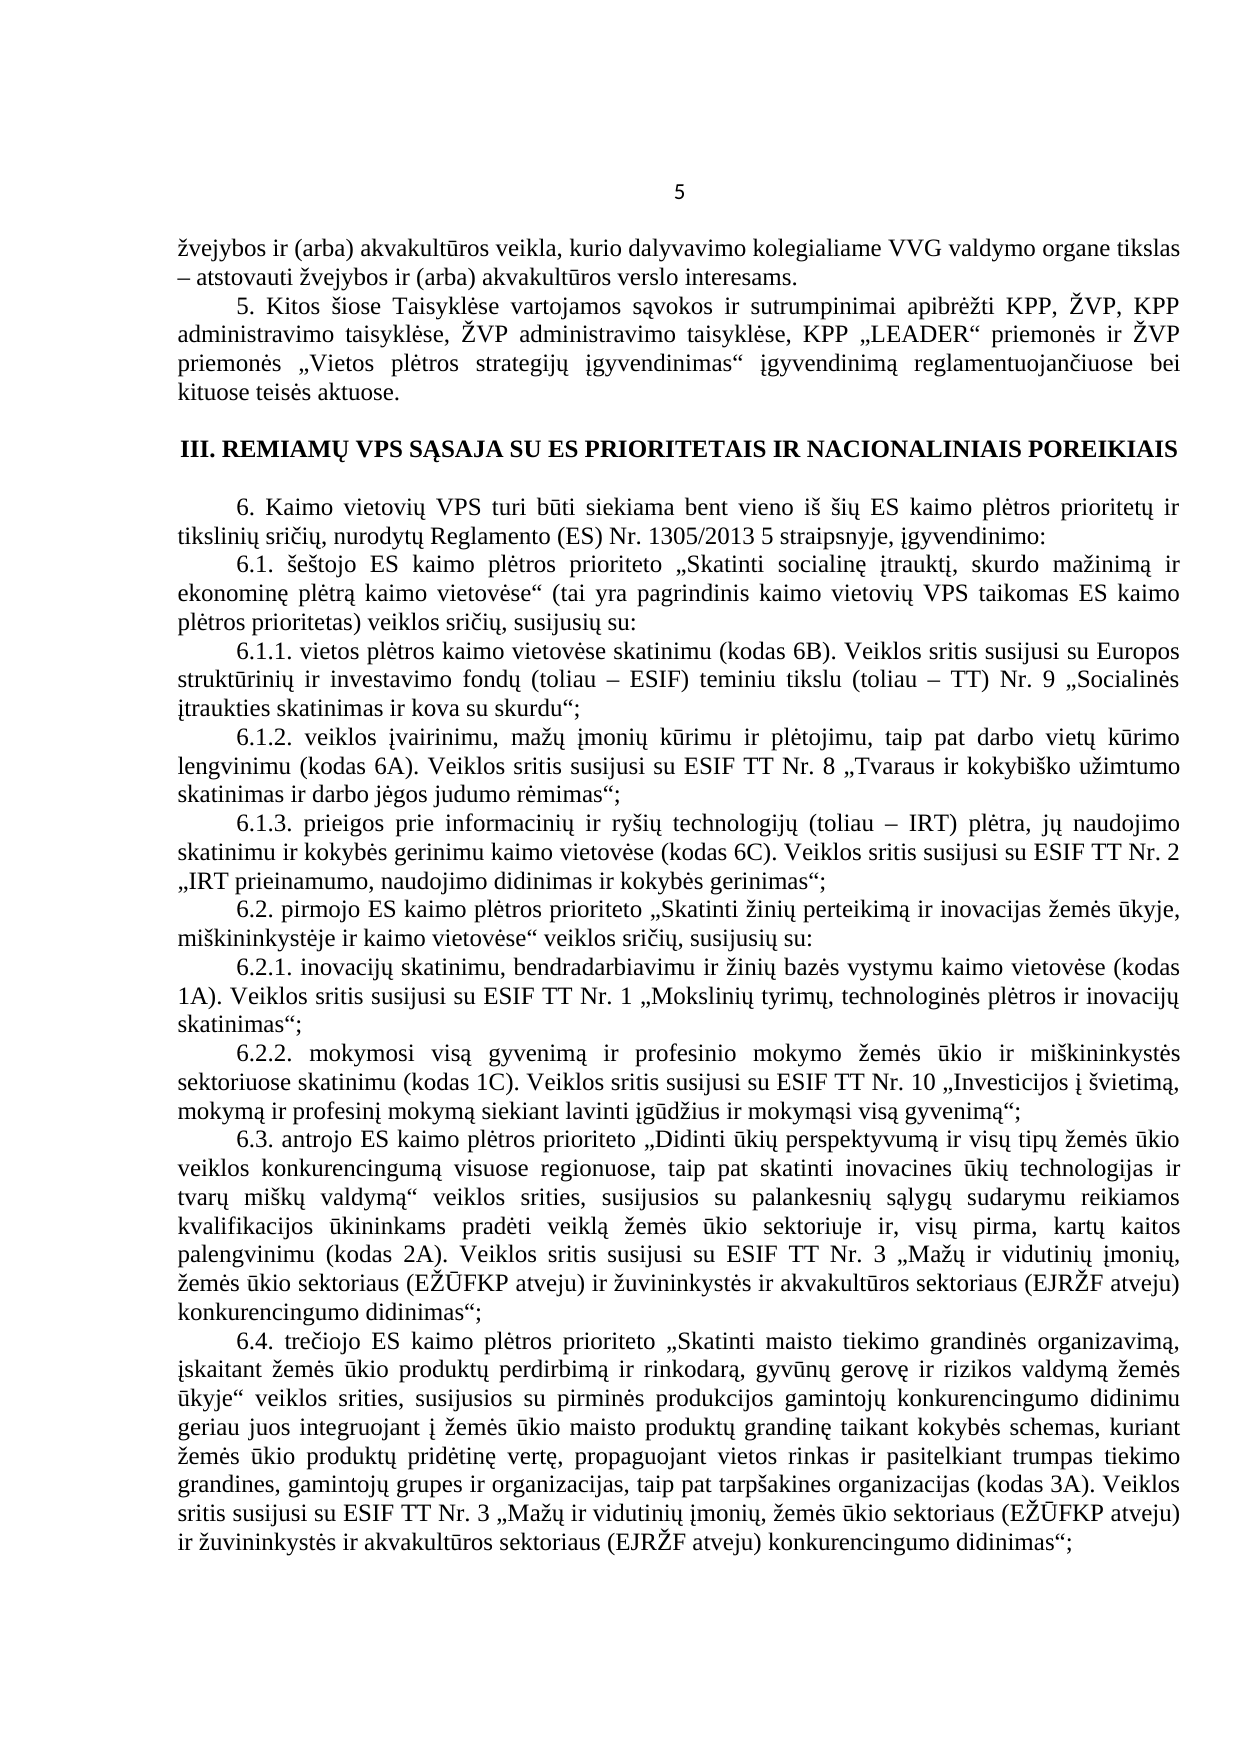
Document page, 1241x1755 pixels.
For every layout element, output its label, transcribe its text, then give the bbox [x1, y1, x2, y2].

text 6.2.2. mokymosi visą gyvenimą ir profesinio mokymo žemės ūkio ir miškininkystės sektoriuose skatinimu (kodas 1C). Veiklos sritis susijusi su ESIF TT Nr. 10 „Investicijos į švietimą, mokymą ir profesinį mokymą siekiant lavinti įgūdžius ir mokymąsi visą gyvenimą“; [177, 1038, 1181, 1124]
text 6.4. trečiojo ES kaimo plėtros prioriteto „Skatinti maisto tiekimo grandinės organizavimą, įskaitant žemės ūkio produktų perdirbimą ir rinkodarą, gyvūnų gerovę ir rizikos valdymą žemės ūkyje“ veiklos srities, susijusios su pirminės produkcijos gamintojų konkurencingumo didinimu geriau juos integruojant į žemės ūkio maisto produktų grandinę taikant kokybės schemas, kuriant žemės ūkio produktų pridėtinę vertę, propaguojant vietos rinkas ir pasitelkiant trumpas tiekimo grandines, gamintojų grupes ir organizacijas, taip pat tarpšakines organizacijas (kodas 3A). Veiklos sritis susijusi su ESIF TT Nr. 3 „Mažų ir vidutinių įmonių, žemės ūkio sektoriaus (EŽŪFKP atveju) ir žuvininkystės ir akvakultūros sektoriaus (EJRŽF atveju) konkurencingumo didinimas“; [177, 1326, 1181, 1556]
text 5. Kitos šiose Taisyklėse vartojamos sąvokos ir sutrumpinimai apibrėžti KPP, ŽVP, KPP administravimo taisyklėse, ŽVP administravimo taisyklėse, KPP „LEADER“ priemonės ir ŽVP priemonės „Vietos plėtros strategijų įgyvendinimas“ įgyvendinimą reglamentuojančiuose bei kituose teisės aktuose. [177, 291, 1181, 406]
text 6.2.1. inovacijų skatinimu, bendradarbiavimu ir žinių bazės vystymu kaimo vietovėse (kodas 1A). Veiklos sritis susijusi su ESIF TT Nr. 1 „Mokslinių tyrimų, technologinės plėtros ir inovacijų skatinimas“; [177, 952, 1181, 1038]
text 6.1.1. vietos plėtros kaimo vietovėse skatinimu (kodas 6B). Veiklos sritis susijusi su Europos struktūrinių ir investavimo fondų (toliau – ESIF) teminiu tikslu (toliau – TT) Nr. 9 „Socialinės įtraukties skatinimas ir kova su skurdu“; [177, 636, 1181, 722]
text 6. Kaimo vietovių VPS turi būti siekiama bent vieno iš šių ES kaimo plėtros prioritetų ir tikslinių sričių, nurodytų Reglamento (ES) Nr. 1305/2013 5 straipsnyje, įgyvendinimo: [177, 492, 1181, 549]
text III. REMIAMŲ VPS SĄSAJA SU ES PRIORITETAIS IR NACIONALINIAIS POREIKIAIS [177, 434, 1181, 463]
text 6.1. šeštojo ES kaimo plėtros prioriteto „Skatinti socialinę įtrauktį, skurdo mažinimą ir ekonominę plėtrą kaimo vietovėse“ (tai yra pagrindinis kaimo vietovių VPS taikomas ES kaimo plėtros prioritetas) veiklos sričių, susijusių su: [177, 549, 1181, 636]
text 6.1.3. prieigos prie informacinių ir ryšių technologijų (toliau – IRT) plėtra, jų naudojimo skatinimu ir kokybės gerinimu kaimo vietovėse (kodas 6C). Veiklos sritis susijusi su ESIF TT Nr. 2 „IRT prieinamumo, naudojimo didinimas ir kokybės gerinimas“; [177, 808, 1181, 894]
text 6.3. antrojo ES kaimo plėtros prioriteto „Didinti ūkių perspektyvumą ir visų tipų žemės ūkio veiklos konkurencingumą visuose regionuose, taip pat skatinti inovacines ūkių technologijas ir tvarų miškų valdymą“ veiklos srities, susijusios su palankesnių sąlygų sudarymu reikiamos kvalifikacijos ūkininkams pradėti veiklą žemės ūkio sektoriuje ir, visų pirma, kartų kaitos palengvinimu (kodas 2A). Veiklos sritis susijusi su ESIF TT Nr. 3 „Mažų ir vidutinių įmonių, žemės ūkio sektoriaus (EŽŪFKP atveju) ir žuvininkystės ir akvakultūros sektoriaus (EJRŽF atveju) konkurencingumo didinimas“; [177, 1124, 1181, 1326]
text 6.2. pirmojo ES kaimo plėtros prioriteto „Skatinti žinių perteikimą ir inovacijas žemės ūkyje, miškininkystėje ir kaimo vietovėse“ veiklos sričių, susijusių su: [177, 894, 1181, 952]
text 6.1.2. veiklos įvairinimu, mažų įmonių kūrimu ir plėtojimu, taip pat darbo vietų kūrimo lengvinimu (kodas 6A). Veiklos sritis susijusi su ESIF TT Nr. 8 „Tvaraus ir kokybiško užimtumo skatinimas ir darbo jėgos judumo rėmimas“; [177, 722, 1181, 808]
text žvejybos ir (arba) akvakultūros veikla, kurio dalyvavimo kolegialiame VVG valdymo organe tikslas – atstovauti žvejybos ir (arba) akvakultūros verslo interesams. [177, 233, 1181, 291]
